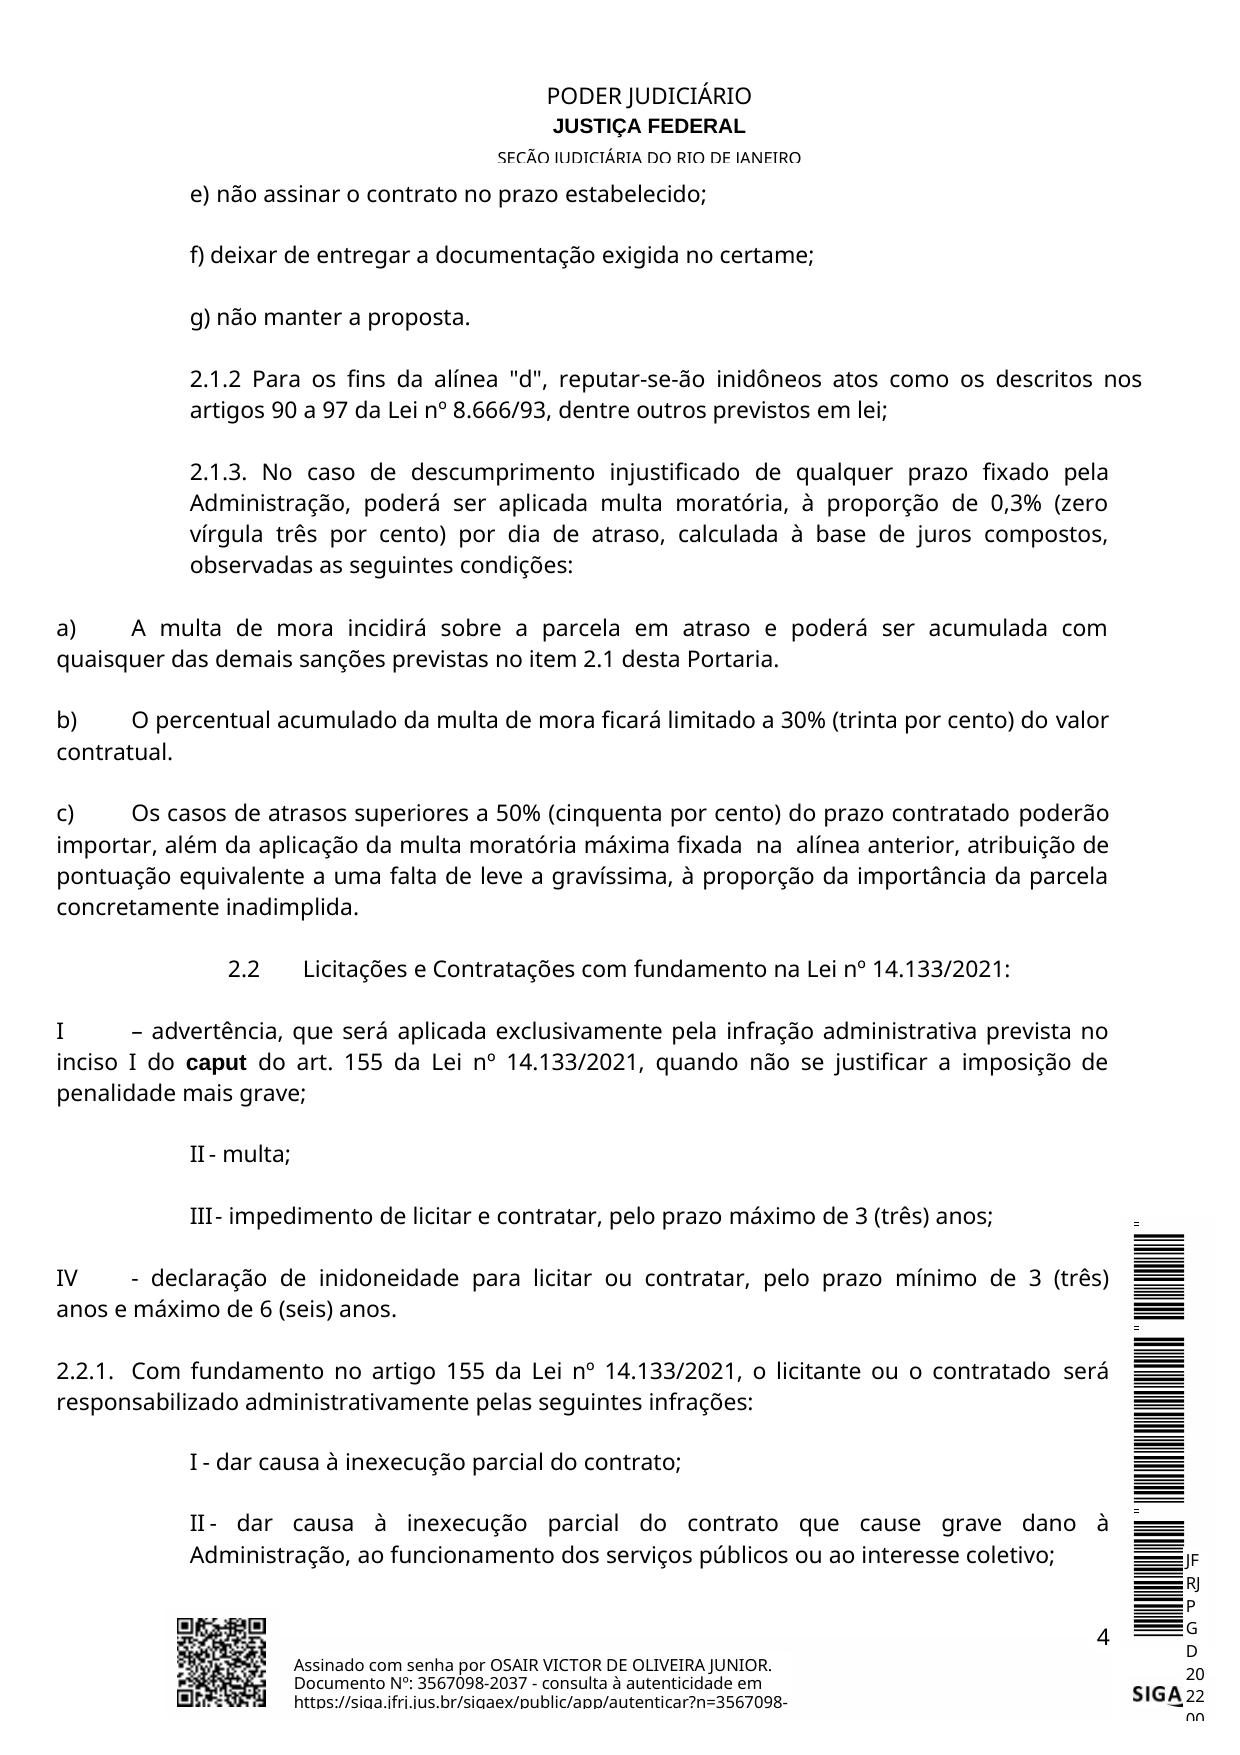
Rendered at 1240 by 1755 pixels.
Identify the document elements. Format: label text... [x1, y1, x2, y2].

list deixar de entregar a documentação exigida no certame; [189, 239, 1239, 271]
text 2.1.3. No caso de descumprimento injustificado de qualquer prazo fixado pela Administração, poderá ser aplicada multa moratória, à proporção de 0,3% (zero vírgula três por cento) por dia de atraso, calculada à base de juros compostos, observadas as seguintes condições: [189, 456, 1109, 581]
list não manter a proposta. [189, 301, 1239, 332]
list A multa de mora incidirá sobre a parcela em atraso e poderá ser acumulada com quaisquer das demais sanções previstas no item 2.1 desta Portaria. [56, 611, 1109, 674]
list - dar causa à inexecução parcial do contrato; [189, 1446, 1122, 1477]
list O percentual acumulado da multa de mora ficará limitado a 30% (trinta por cento) do valor contratual. [56, 704, 1109, 767]
text 2.1.2 Para os fins da alínea "d", reputar-se-ão inidôneos atos como os descritos nos artigos 90 a 97 da Lei nº 8.666/93, dentre outros previstos em lei; [189, 363, 1144, 425]
list – advertência, que será aplicada exclusivamente pela infração administrativa prevista no inciso I do caput do art. 155 da Lei nº 14.133/2021, quando não se justificar a imposição de penalidade mais grave; [56, 1015, 1109, 1108]
list - dar causa à inexecução parcial do contrato que cause grave dano à Administração, ao funcionamento dos serviços públicos ou ao interesse coletivo; [189, 1507, 1109, 1570]
list - declaração de inidoneidade para licitar ou contratar, pelo prazo mínimo de 3 (três) anos e máximo de 6 (seis) anos. [56, 1262, 1109, 1324]
list - impedimento de licitar e contratar, pelo prazo máximo de 3 (três) anos; [189, 1200, 1239, 1231]
list [1183, 1547, 1206, 1721]
list Licitações e Contratações com fundamento na Lei nº 14.133/2021: [228, 953, 1239, 984]
list Com fundamento no artigo 155 da Lei nº 14.133/2021, o licitante ou o contratado será responsabilizado administrativamente pelas seguintes infrações: [56, 1354, 1109, 1417]
list não assinar o contrato no prazo estabelecido; [189, 178, 1239, 209]
list - multa; [189, 1138, 1239, 1169]
list Os casos de atrasos superiores a 50% (cinquenta por cento) do prazo contratado poderão importar, além da aplicação da multa moratória máxima fixada na alínea anterior, atribuição de pontuação equivalente a uma falta de leve a gravíssima, à proporção da importância da parcela concretamente inadimplida. [56, 797, 1109, 922]
list JFRJPGD202200034A [1186, 1549, 1206, 1721]
